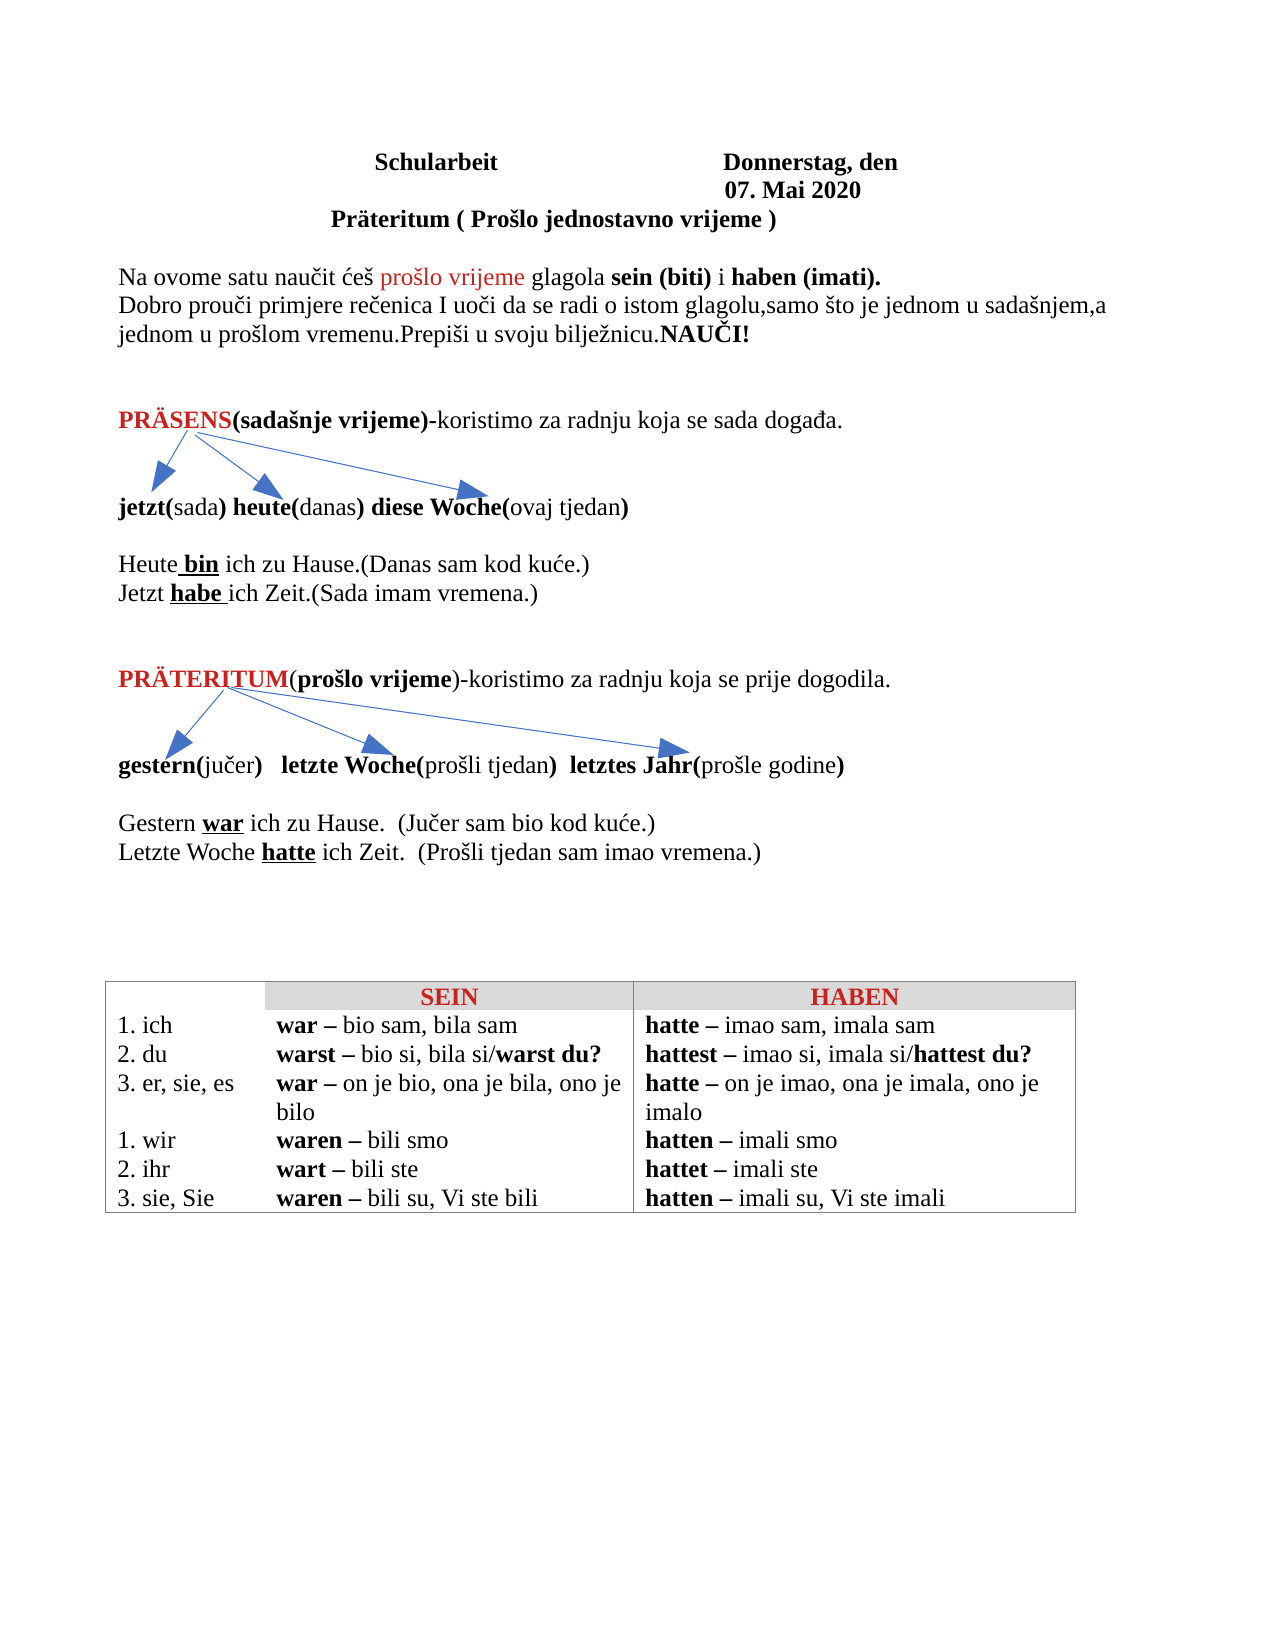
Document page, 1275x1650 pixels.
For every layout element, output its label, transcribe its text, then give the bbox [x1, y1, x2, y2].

text 07. Mai 2020 [118, 176, 1157, 204]
table_cell warst – bio si, bila si/warst du? [265, 1039, 633, 1068]
table_cell hatte – on je imao, ona je imala, ono je imalo [634, 1068, 1075, 1125]
text Heute bin ich zu Hause.(Danas sam kod kuće.) [118, 549, 1157, 578]
table_cell hatten – imali smo [634, 1125, 1075, 1154]
table_cell 2. ihr [106, 1154, 265, 1183]
text Letzte Woche hatte ich Zeit. (Prošli tjedan sam imao vremena.) [118, 837, 1157, 866]
text PRÄSENS(sadašnje vrijeme)-koristimo za radnju koja se sada događa. [118, 406, 1157, 434]
table_cell hatten – imali su, Vi ste imali [634, 1183, 1075, 1212]
text Gestern war ich zu Hause. (Jučer sam bio kod kuće.) [118, 808, 1157, 837]
table_cell war – on je bio, ona je bila, ono je bilo [265, 1068, 633, 1125]
table_cell 1. wir [106, 1125, 265, 1154]
table_header [106, 982, 265, 1010]
text Schularbeit Donnerstag, den [118, 147, 1157, 176]
table_cell hattet – imali ste [634, 1154, 1075, 1183]
table_cell waren – bili su, Vi ste bili [265, 1183, 633, 1212]
table_cell waren – bili smo [265, 1125, 633, 1154]
table_header SEIN [265, 982, 633, 1010]
text Präteritum ( Prošlo jednostavno vrijeme ) [118, 204, 1157, 233]
text Jetzt habe ich Zeit.(Sada imam vremena.) [118, 578, 1157, 607]
table_cell 3. sie, Sie [106, 1183, 265, 1212]
table_cell 3. er, sie, es [106, 1068, 265, 1125]
text Na ovome satu naučit ćeš prošlo vrijeme glagola sein (biti) i haben (imati). [118, 262, 1157, 291]
table_cell hattest – imao si, imala si/hattest du? [634, 1039, 1075, 1068]
text gestern(jučer) letzte Woche(prošli tjedan) letztes Jahr(prošle godine) [118, 751, 1157, 779]
table_cell wart – bili ste [265, 1154, 633, 1183]
text jetzt(sada) heute(danas) diese Woche(ovaj tjedan) [118, 492, 1157, 521]
text PRÄTERITUM(prošlo vrijeme)-koristimo za radnju koja se prije dogodila. [118, 664, 1157, 693]
table_cell 1. ich [106, 1010, 265, 1039]
text Dobro prouči primjere rečenica I uoči da se radi o istom glagolu,samo što je jednom u sadašnjem,a jednom u prošlom vremenu.Prepiši u svoju bilježnicu.NAUČI! [118, 291, 1157, 348]
table_cell hatte – imao sam, imala sam [634, 1010, 1075, 1039]
table_header HABEN [634, 982, 1075, 1010]
table_cell 2. du [106, 1039, 265, 1068]
table_cell war – bio sam, bila sam [265, 1010, 633, 1039]
